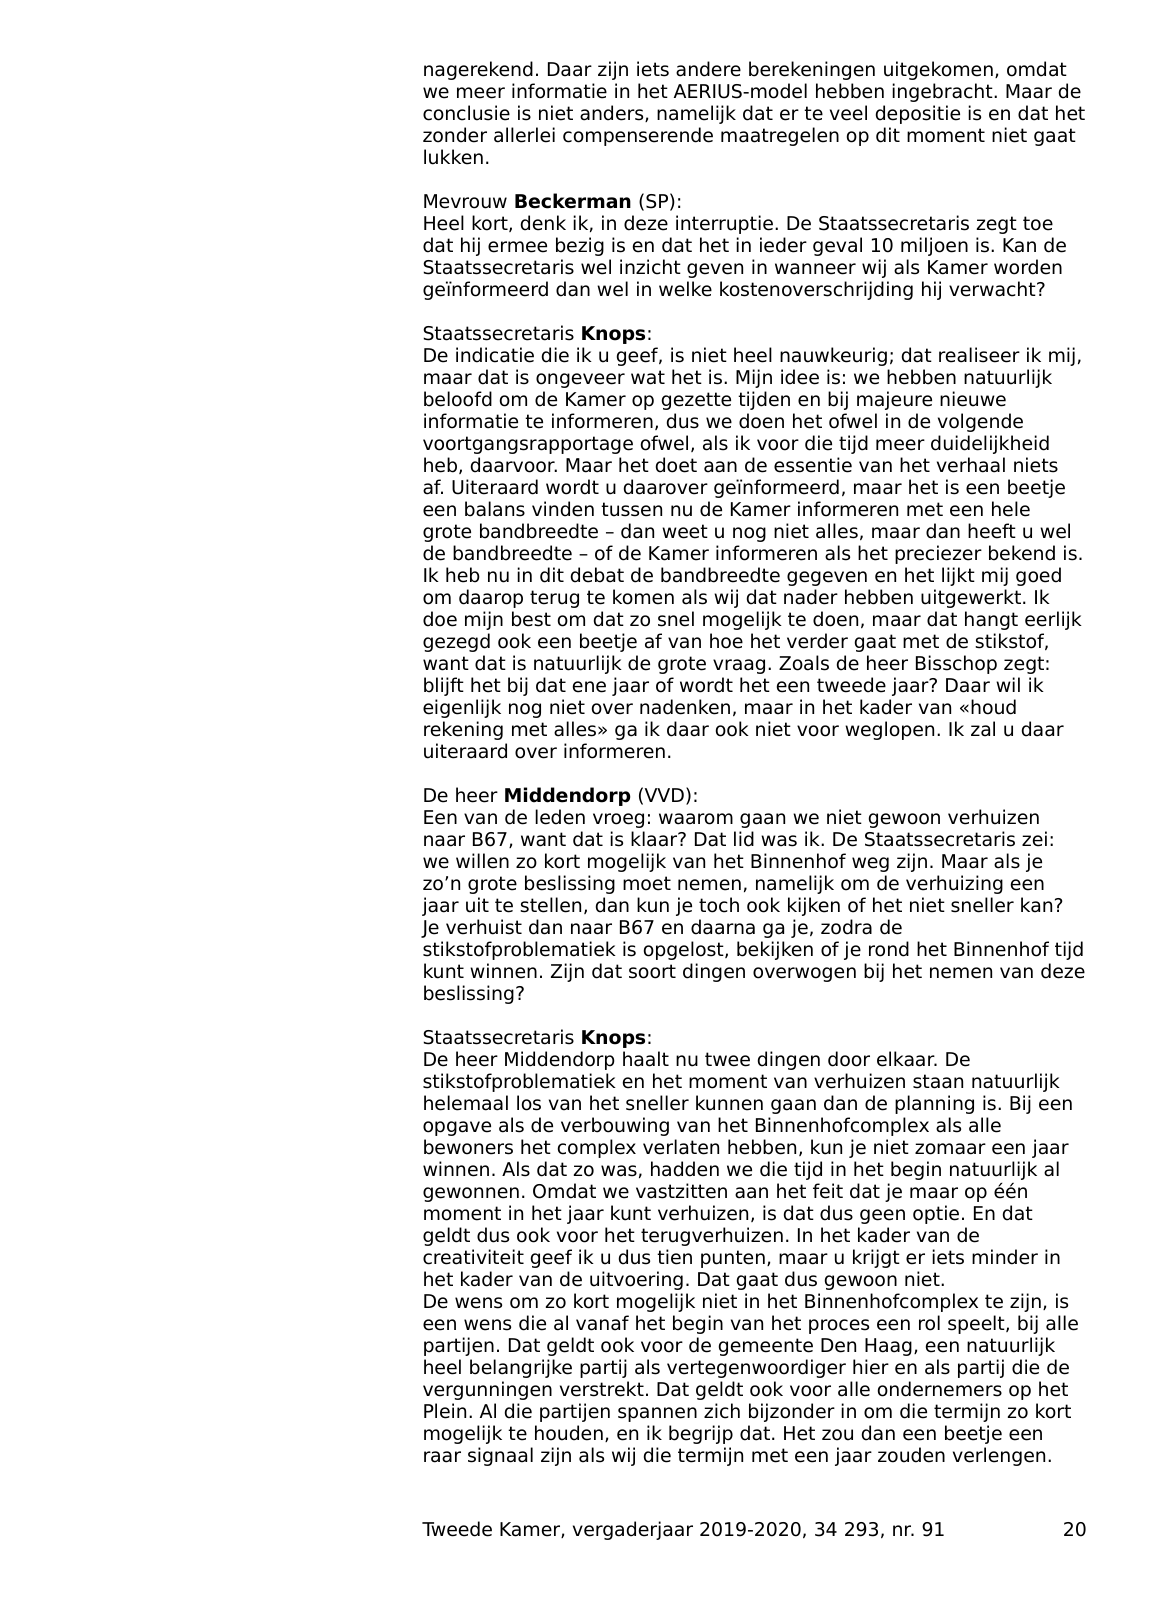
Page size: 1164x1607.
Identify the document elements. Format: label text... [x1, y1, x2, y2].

text Staatssecretaris Knops: [422, 1027, 1087, 1049]
text De heer Middendorp (VVD): [422, 785, 1087, 807]
text Mevrouw Beckerman (SP): [422, 191, 1087, 213]
text De heer Middendorp haalt nu twee dingen door elkaar. De stikstofproblematiek en het moment van verhuizen staan natuurlijk helemaal los van het sneller kunnen gaan dan de planning is. Bij een opgave als de verbouwing van het Binnenhofcomplex als alle bewoners het complex verlaten hebben, kun je niet zomaar een jaar winnen. Als dat zo was, hadden we die tijd in het begin natuurlijk al gewonnen. Omdat we vastzitten aan het feit dat je maar op één moment in het jaar kunt verhuizen, is dat dus geen optie. En dat geldt dus ook voor het terugverhuizen. In het kader van de creativiteit geef ik u dus tien punten, maar u krijgt er iets minder in het kader van de uitvoering. Dat gaat dus gewoon niet. [422, 1049, 1087, 1291]
text De wens om zo kort mogelijk niet in het Binnenhofcomplex te zijn, is een wens die al vanaf het begin van het proces een rol speelt, bij alle partijen. Dat geldt ook voor de gemeente Den Haag, een natuurlijk heel belangrijke partij als vertegenwoordiger hier en als partij die de vergunningen verstrekt. Dat geldt ook voor alle ondernemers op het Plein. Al die partijen spannen zich bijzonder in om die termijn zo kort mogelijk te houden, en ik begrijp dat. Het zou dan een beetje een raar signaal zijn als wij die termijn met een jaar zouden verlengen. [422, 1291, 1087, 1467]
text De indicatie die ik u geef, is niet heel nauwkeurig; dat realiseer ik mij, maar dat is ongeveer wat het is. Mijn idee is: we hebben natuurlijk beloofd om de Kamer op gezette tijden en bij majeure nieuwe informatie te informeren, dus we doen het ofwel in de volgende voortgangsrapportage ofwel, als ik voor die tijd meer duidelijkheid heb, daarvoor. Maar het doet aan de essentie van het verhaal niets af. Uiteraard wordt u daarover geïnformeerd, maar het is een beetje een balans vinden tussen nu de Kamer informeren met een hele grote bandbreedte – dan weet u nog niet alles, maar dan heeft u wel de bandbreedte – of de Kamer informeren als het preciezer bekend is. Ik heb nu in dit debat de bandbreedte gegeven en het lijkt mij goed om daarop terug te komen als wij dat nader hebben uitgewerkt. Ik doe mijn best om dat zo snel mogelijk te doen, maar dat hangt eerlijk gezegd ook een beetje af van hoe het verder gaat met de stikstof, want dat is natuurlijk de grote vraag. Zoals de heer Bisschop zegt: blijft het bij dat ene jaar of wordt het een tweede jaar? Daar wil ik eigenlijk nog niet over nadenken, maar in het kader van «houd rekening met alles» ga ik daar ook niet voor weglopen. Ik zal u daar uiteraard over informeren. [422, 345, 1087, 763]
text Heel kort, denk ik, in deze interruptie. De Staatssecretaris zegt toe dat hij ermee bezig is en dat het in ieder geval 10 miljoen is. Kan de Staatssecretaris wel inzicht geven in wanneer wij als Kamer worden geïnformeerd dan wel in welke kostenoverschrijding hij verwacht? [422, 213, 1087, 301]
text Staatssecretaris Knops: [422, 323, 1087, 345]
text nagerekend. Daar zijn iets andere berekeningen uitgekomen, omdat we meer informatie in het AERIUS-model hebben ingebracht. Maar de conclusie is niet anders, namelijk dat er te veel depositie is en dat het zonder allerlei compenserende maatregelen op dit moment niet gaat lukken. [422, 59, 1087, 169]
text Een van de leden vroeg: waarom gaan we niet gewoon verhuizen naar B67, want dat is klaar? Dat lid was ik. De Staatssecretaris zei: we willen zo kort mogelijk van het Binnenhof weg zijn. Maar als je zo’n grote beslissing moet nemen, namelijk om de verhuizing een jaar uit te stellen, dan kun je toch ook kijken of het niet sneller kan? Je verhuist dan naar B67 en daarna ga je, zodra de stikstofproblematiek is opgelost, bekijken of je rond het Binnenhof tijd kunt winnen. Zijn dat soort dingen overwogen bij het nemen van deze beslissing? [422, 807, 1087, 1005]
